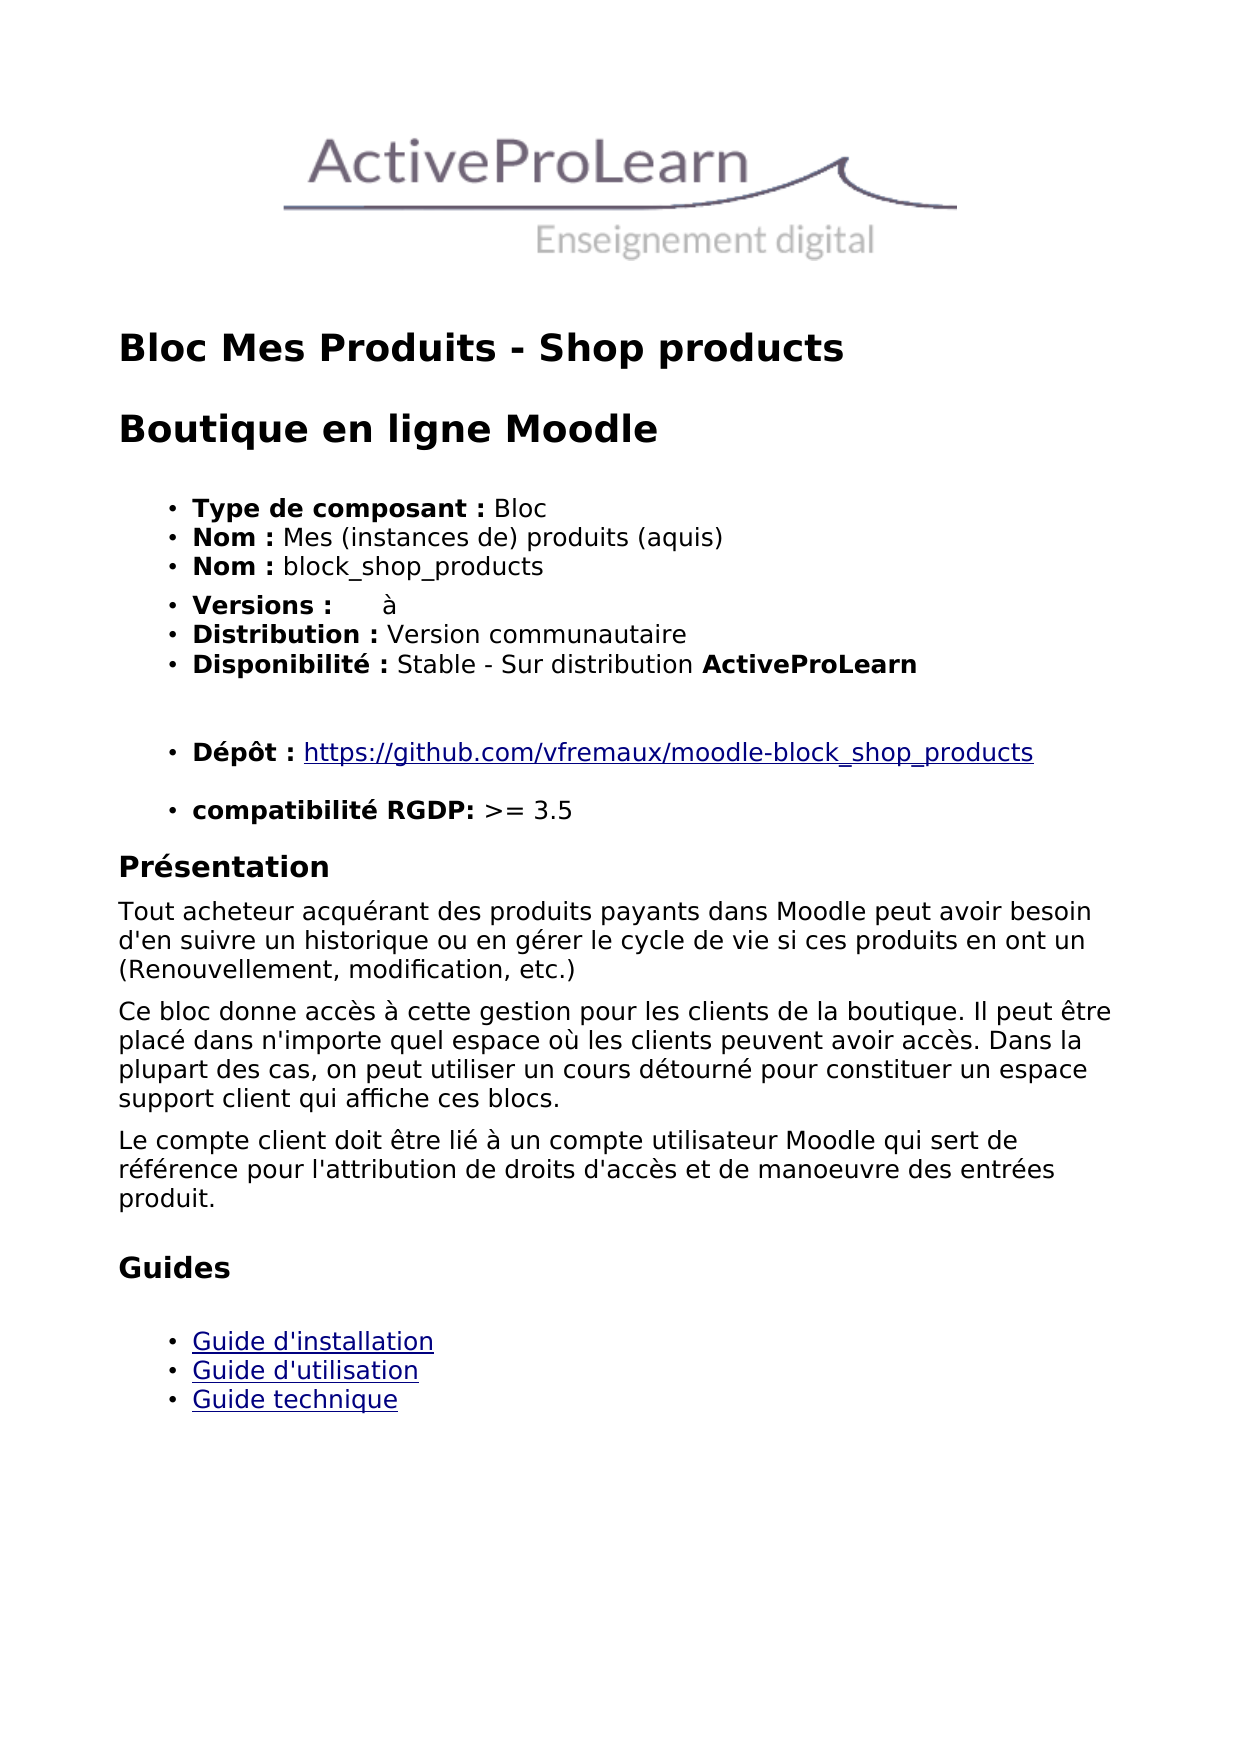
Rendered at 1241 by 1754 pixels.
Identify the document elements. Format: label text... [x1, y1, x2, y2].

list Nom : block_shop_products [177, 552, 1122, 581]
list Dépôt : https://github.com/vfremaux/moodle-block_shop_products [177, 738, 1122, 767]
picture [283, 118, 957, 261]
subtitle Présentation [118, 851, 1122, 885]
text Ce bloc donne accès à cette gestion pour les clients de la boutique. Il peut être placé dans n'importe quel espace où les clients peuvent avoir accès. Dans la plupart des cas, on peut utiliser un cours détourné pour constituer un espace support client qui affiche ces blocs. [118, 997, 1122, 1114]
list Versions : à [177, 581, 1122, 621]
list Disponibilité : Stable - Sur distribution ActiveProLearn [177, 650, 1122, 679]
list Guide d'installation [177, 1327, 1122, 1356]
subtitle Boutique en ligne Moodle [118, 408, 1122, 452]
list Guide d'utilisation [177, 1356, 1122, 1386]
text Le compte client doit être lié à un compte utilisateur Moodle qui sert de référence pour l'attribution de droits d'accès et de manoeuvre des entrées produit. [118, 1126, 1122, 1214]
list Nom : Mes (instances de) produits (aquis) [177, 523, 1122, 552]
text Tout acheteur acquérant des produits payants dans Moodle peut avoir besoin d'en suivre un historique ou en gérer le cycle de vie si ces produits en ont un (Renouvellement, modification, etc.) [118, 897, 1122, 985]
subtitle Guides [118, 1251, 1122, 1285]
list compatibilité RGDP: >= 3.5 [177, 797, 1122, 826]
list Distribution : Version communautaire [177, 621, 1122, 650]
list Guide technique [177, 1386, 1122, 1415]
subtitle Bloc Mes Produits - Shop products [118, 327, 1122, 371]
list Type de composant : Bloc [177, 494, 1122, 523]
